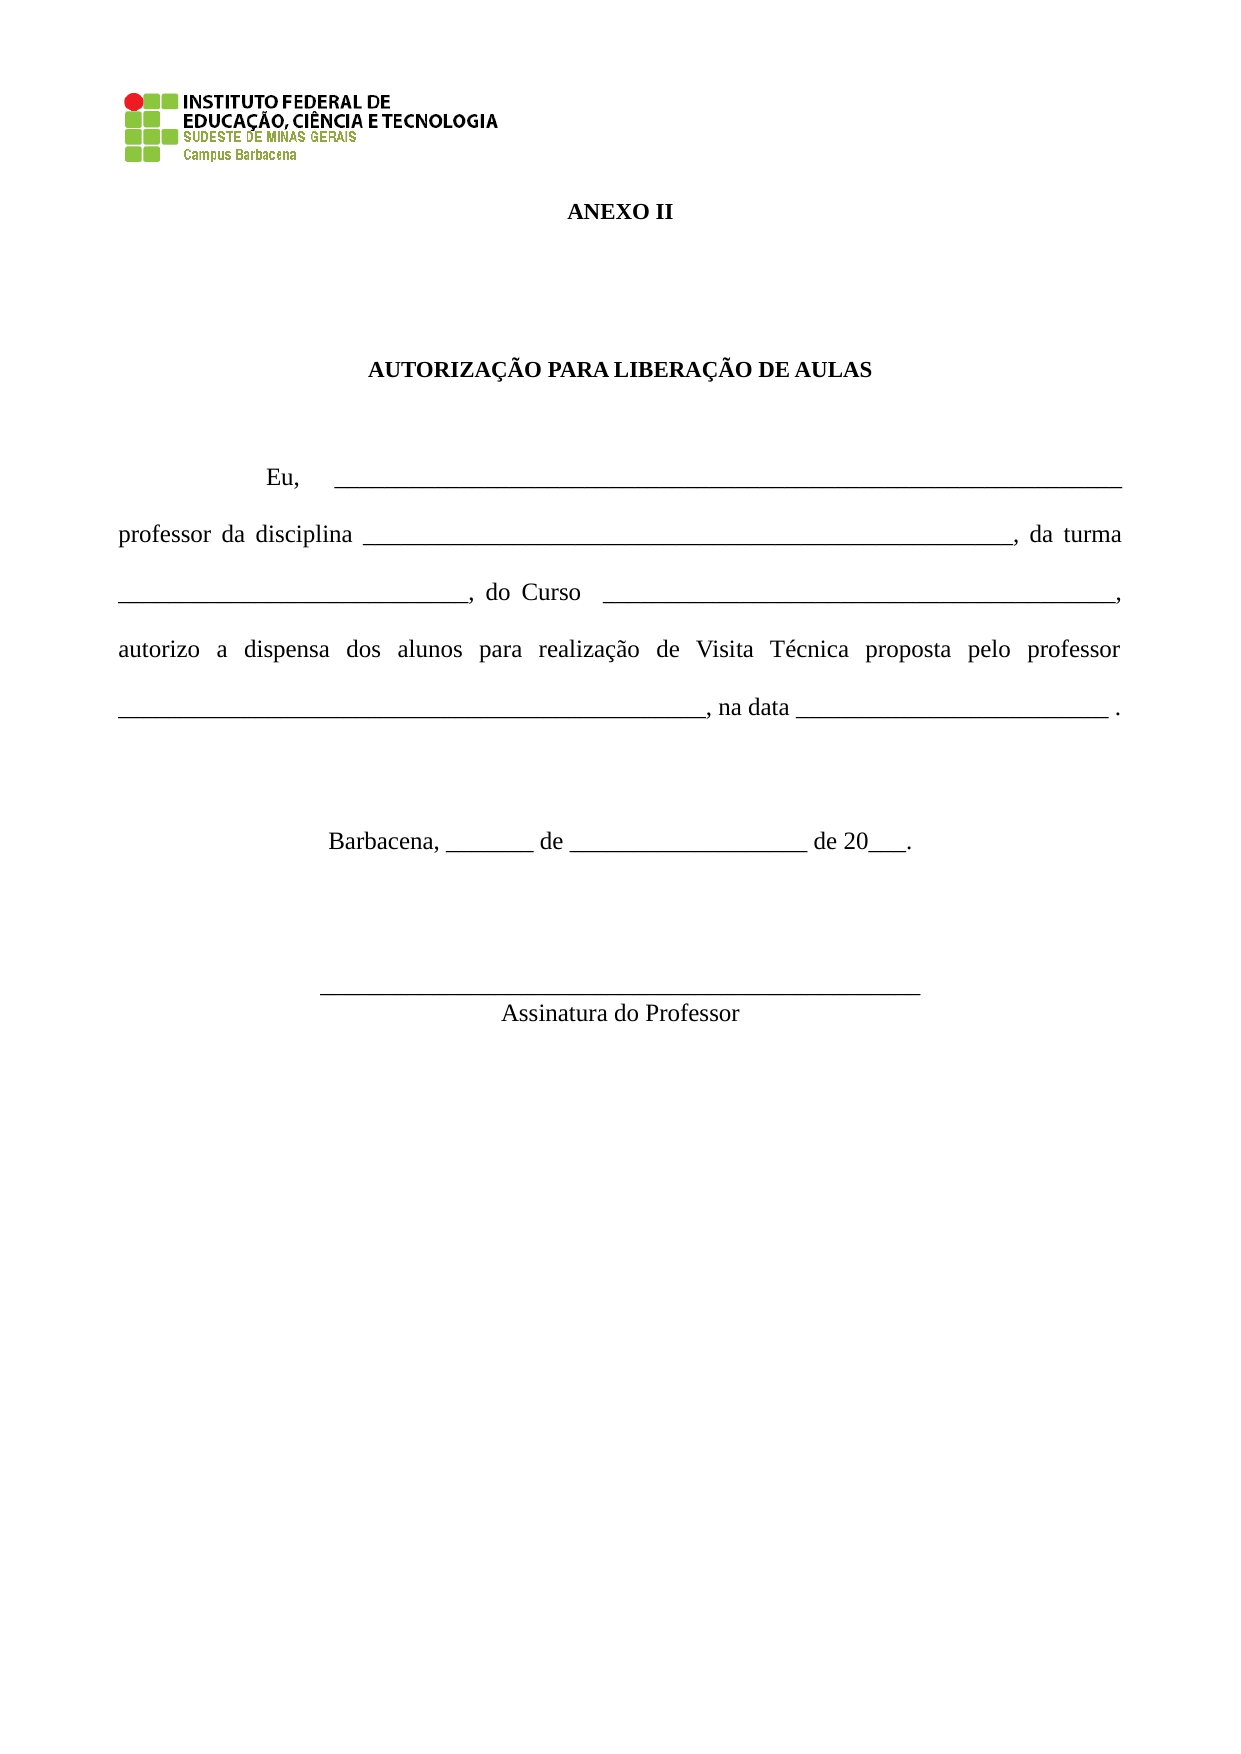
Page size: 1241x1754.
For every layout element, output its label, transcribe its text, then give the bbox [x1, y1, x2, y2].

text AUTORIZAÇÃO PARA LIBERAÇÃO DE AULAS [118, 356, 1122, 382]
text ________________________________________________ [118, 969, 1122, 998]
text Eu, _______________________________________________________________ professor da disciplina ____________________________________________________, da turma ____________________________, do Curso _________________________________________, autorizo a dispensa dos alunos para realização de Visita Técnica proposta pelo professor _______________________________________________, na data _________________________ . [118, 462, 1122, 720]
text Assinatura do Professor [118, 998, 1122, 1027]
picture [118, 87, 514, 168]
text ANEXO II [118, 198, 1122, 224]
text Barbacena, _______ de ___________________ de 20___. [118, 826, 1122, 854]
